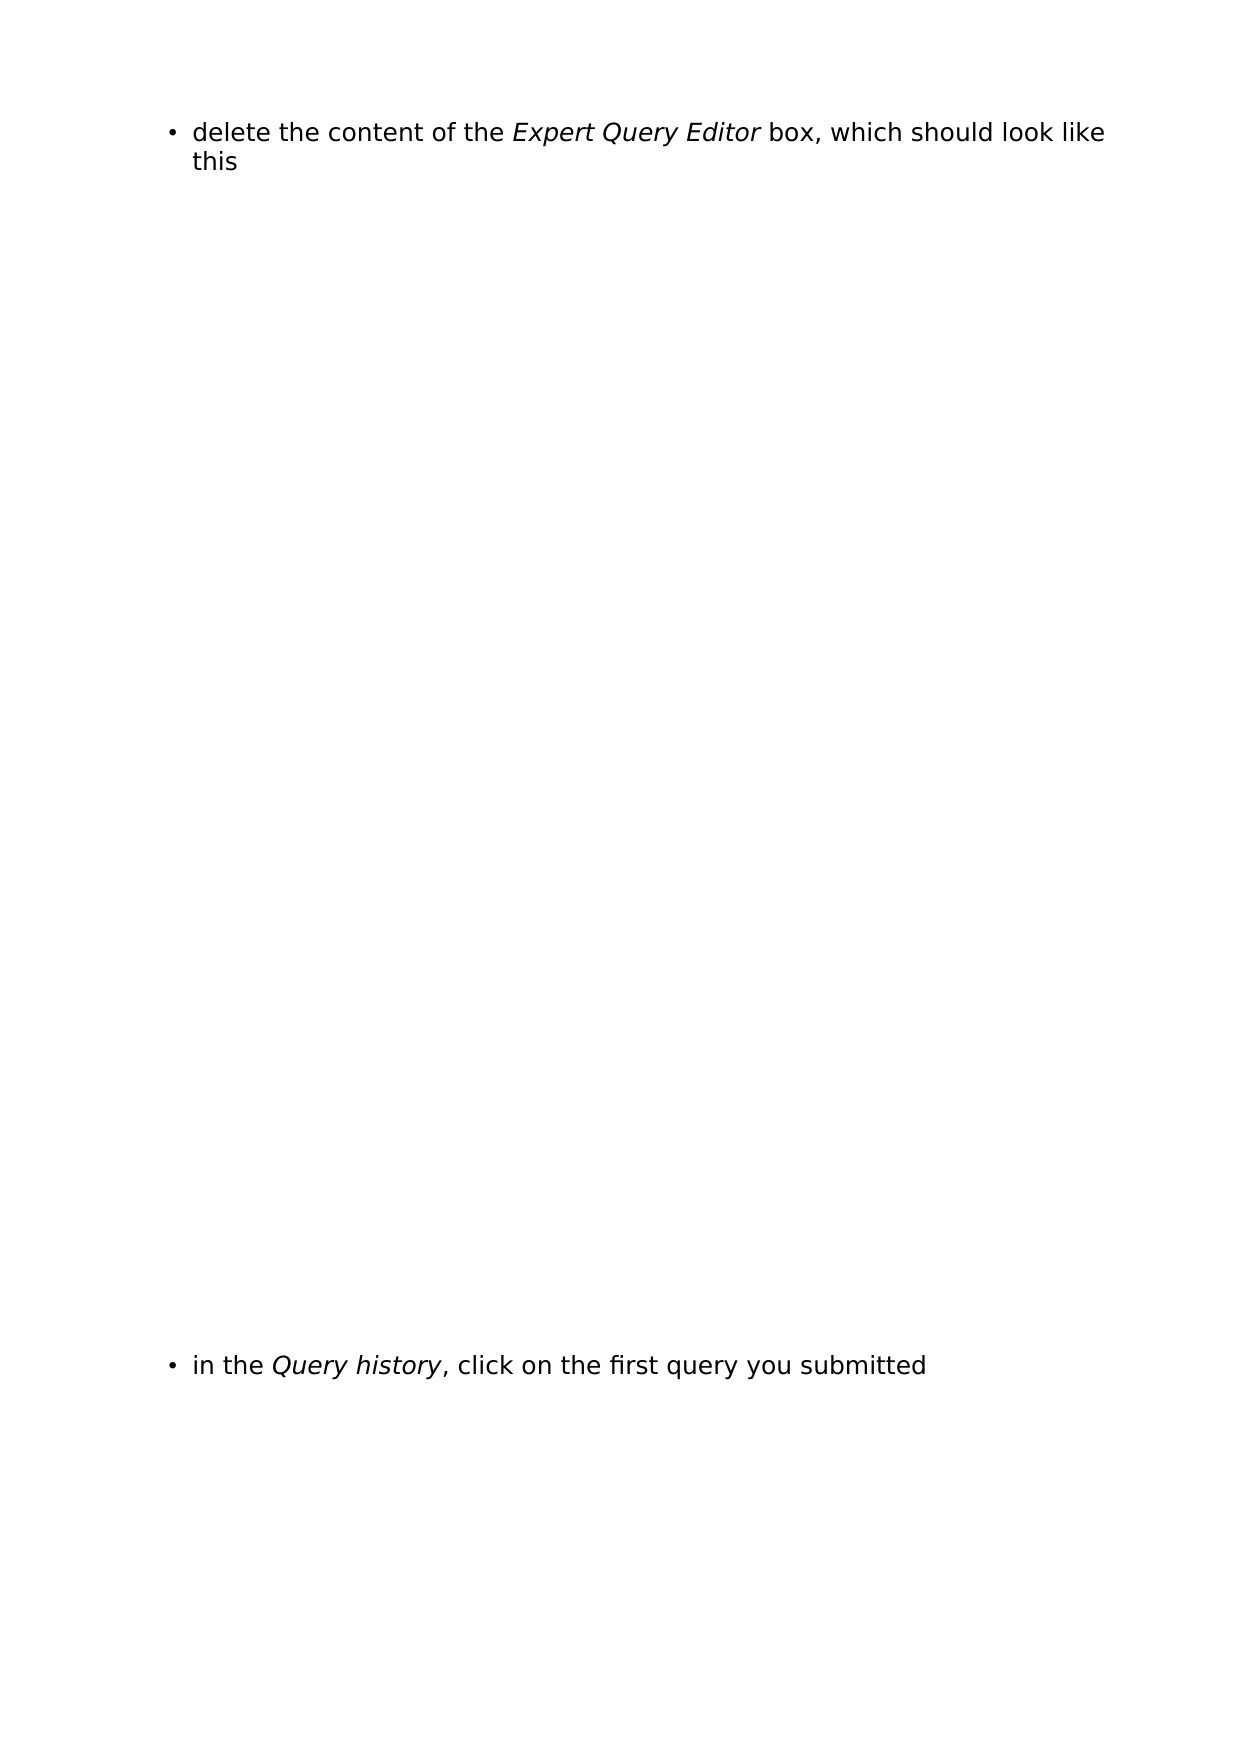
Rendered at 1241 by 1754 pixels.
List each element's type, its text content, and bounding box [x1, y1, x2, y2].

list delete the content of the Expert Query Editor box, which should look like this [177, 118, 1122, 176]
list in the Query history, click on the first query you submitted [177, 1352, 1122, 1381]
